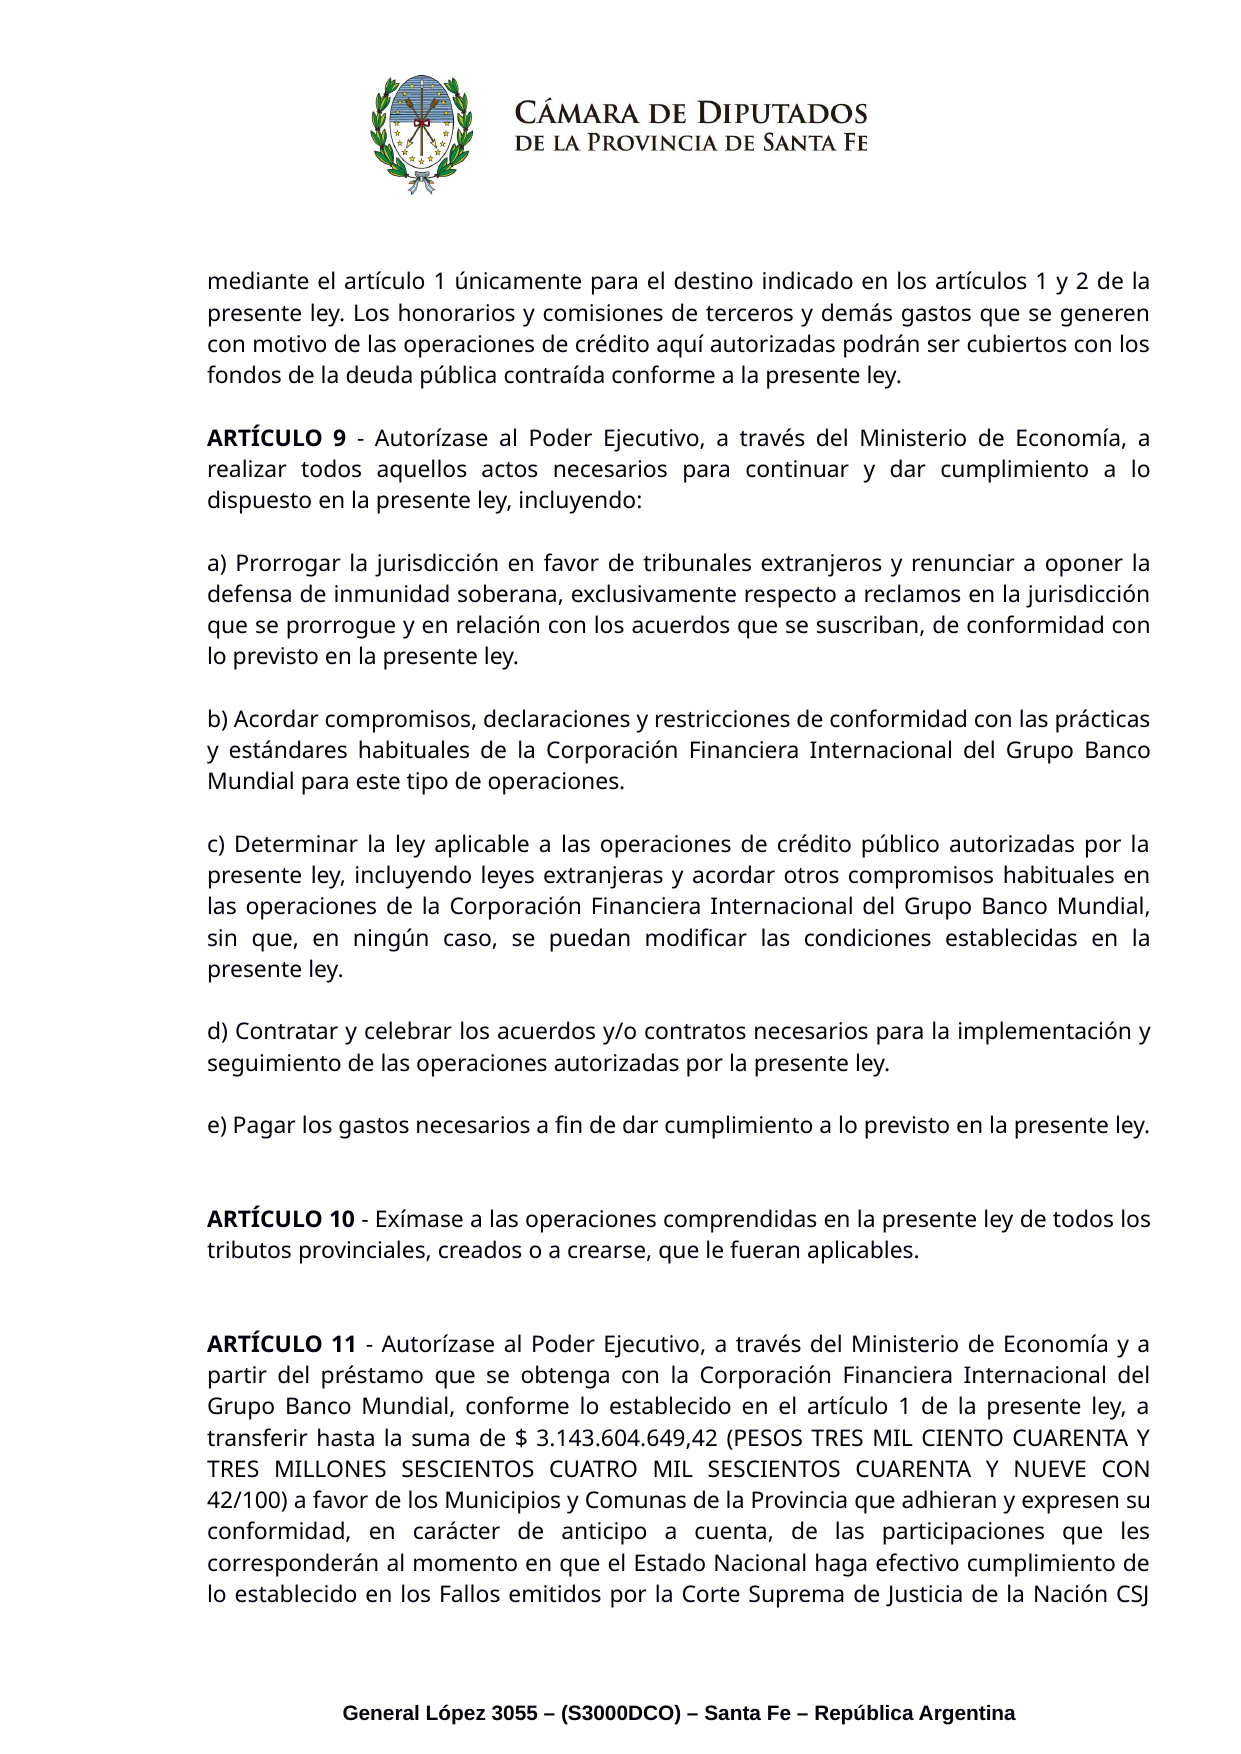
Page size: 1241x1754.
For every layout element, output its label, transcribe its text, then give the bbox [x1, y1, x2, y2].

text e) Pagar los gastos necesarios a fin de dar cumplimiento a lo previsto en la presente ley. [207, 1109, 1152, 1140]
text ARTÍCULO 10 - Exímase a las operaciones comprendidas en la presente ley de todos los tributos provinciales, creados o a crearse, que le fueran aplicables. [207, 1203, 1152, 1265]
text d) Contratar y celebrar los acuerdos y/o contratos necesarios para la implementación y seguimiento de las operaciones autorizadas por la presente ley. [207, 1015, 1152, 1078]
text ARTÍCULO 11 - Autorízase al Poder Ejecutivo, a través del Ministerio de Economía y a partir del préstamo que se obtenga con la Corporación Financiera Internacional del Grupo Banco Mundial, conforme lo establecido en el artículo 1 de la presente ley, a transferir hasta la suma de $ 3.143.604.649,42 (PESOS TRES MIL CIENTO CUARENTA Y TRES MILLONES SESCIENTOS CUATRO MIL SESCIENTOS CUARENTA Y NUEVE CON 42/100) a favor de los Municipios y Comunas de la Provincia que adhieran y expresen su conformidad, en carácter de anticipo a cuenta, de las participaciones que les corresponderán al momento en que el Estado Nacional haga efectivo cumplimiento de lo establecido en los Fallos emitidos por la Corte Suprema de Justicia de la Nación CSJ [207, 1328, 1152, 1609]
text mediante el artículo 1 únicamente para el destino indicado en los artículos 1 y 2 de la presente ley. Los honorarios y comisiones de terceros y demás gastos que se generen con motivo de las operaciones de crédito aquí autorizadas podrán ser cubiertos con los fondos de la deuda pública contraída conforme a la presente ley. [207, 265, 1152, 390]
text c) Determinar la ley aplicable a las operaciones de crédito público autorizadas por la presente ley, incluyendo leyes extranjeras y acordar otros compromisos habituales en las operaciones de la Corporación Financiera Internacional del Grupo Banco Mundial, sin que, en ningún caso, se puedan modificar las condiciones establecidas en la presente ley. [207, 828, 1152, 984]
text a) Prorrogar la jurisdicción en favor de tribunales extranjeros y renunciar a oponer la defensa de inmunidad soberana, exclusivamente respecto a reclamos en la jurisdicción que se prorrogue y en relación con los acuerdos que se suscriban, de conformidad con lo previsto en la presente ley. [207, 547, 1152, 672]
text b) Acordar compromisos, declaraciones y restricciones de conformidad con las prácticas y estándares habituales de la Corporación Financiera Internacional del Grupo Banco Mundial para este tipo de operaciones. [207, 703, 1152, 797]
picture [370, 75, 868, 199]
text ARTÍCULO 9 - Autorízase al Poder Ejecutivo, a través del Ministerio de Economía, a realizar todos aquellos actos necesarios para continuar y dar cumplimiento a lo dispuesto en la presente ley, incluyendo: [207, 422, 1152, 515]
